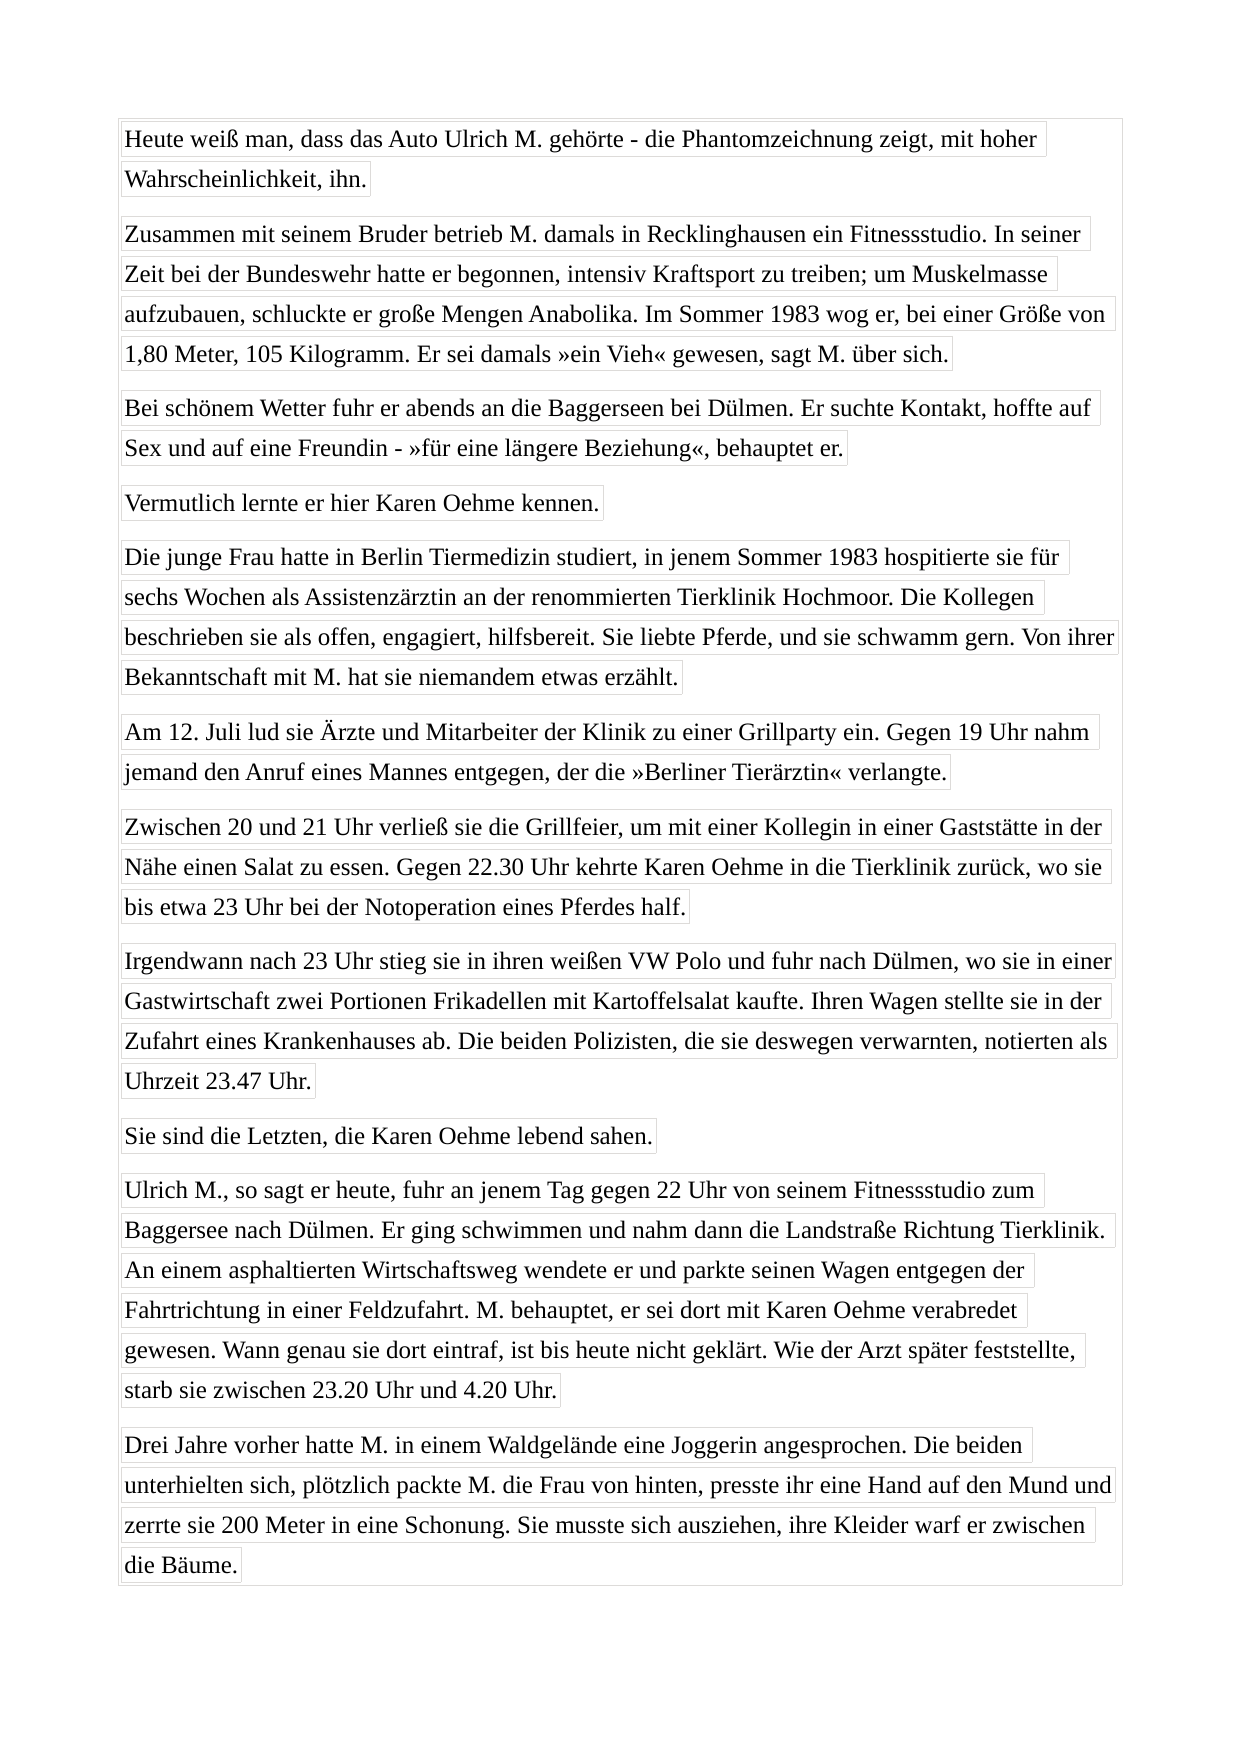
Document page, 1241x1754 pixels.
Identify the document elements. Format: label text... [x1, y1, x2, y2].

text Am 12. Juli lud sie Ärzte und Mitarbeiter der Klinik zu einer Grillparty ein. Gegen 19 Uhr nahm jemand den Anruf eines Mannes entgegen, der die »Berliner Tierärztin« verlangte. [119, 711, 1122, 789]
text Zwischen 20 und 21 Uhr verließ sie die Grillfeier, um mit einer Kollegin in einer Gaststätte in der Nähe einen Salat zu essen. Gegen 22.30 Uhr kehrte Karen Oehme in die Tierklinik zurück, wo sie bis etwa 23 Uhr bei der Notoperation eines Pferdes half. [119, 806, 1122, 923]
text Vermutlich lernte er hier Karen Oehme kennen. [119, 482, 1122, 520]
text Irgendwann nach 23 Uhr stieg sie in ihren weißen VW Polo und fuhr nach Dülmen, wo sie in einer Gastwirtschaft zwei Portionen Frikadellen mit Kartoffelsalat kaufte. Ihren Wagen stellte sie in der Zufahrt eines Krankenhauses ab. Die beiden Polizisten, die sie deswegen verwarnten, notierten als Uhrzeit 23.47 Uhr. [119, 940, 1122, 1098]
text Drei Jahre vorher hatte M. in einem Waldgelände eine Joggerin angesprochen. Die beiden unterhielten sich, plötzlich packte M. die Frau von hinten, presste ihr eine Hand auf den Mund und zerrte sie 200 Meter in eine Schonung. Sie musste sich ausziehen, ihre Kleider warf er zwischen die Bäume. [119, 1424, 1122, 1585]
text Die junge Frau hatte in Berlin Tiermedizin studiert, in jenem Sommer 1983 hospitierte sie für sechs Wochen als Assistenzärztin an der renommierten Tierklinik Hochmoor. Die Kollegen beschrieben sie als offen, engagiert, hilfsbereit. Sie liebte Pferde, und sie schwamm gern. Von ihrer Bekanntschaft mit M. hat sie niemandem etwas erzählt. [119, 536, 1122, 694]
text Heute weiß man, dass das Auto Ulrich M. gehörte - die Phantomzeichnung zeigt, mit hoher Wahrscheinlichkeit, ihn. [119, 119, 1122, 196]
text Zusammen mit seinem Bruder betrieb M. damals in Recklinghausen ein Fitnessstudio. In seiner Zeit bei der Bundeswehr hatte er begonnen, intensiv Kraftsport zu treiben; um Muskelmasse aufzubauen, schluckte er große Mengen Anabolika. Im Sommer 1983 wog er, bei einer Größe von 1,80 Meter, 105 Kilogramm. Er sei damals »ein Vieh« gewesen, sagt M. über sich. [119, 213, 1122, 371]
text Sie sind die Letzten, die Karen Oehme lebend sahen. [119, 1115, 1122, 1153]
text Ulrich M., so sagt er heute, fuhr an jenem Tag gegen 22 Uhr von seinem Fitnessstudio zum Baggersee nach Dülmen. Er ging schwimmen und nahm dann die Landstraße Richtung Tierklinik. An einem asphaltierten Wirtschaftsweg wendete er und parkte seinen Wagen entgegen der Fahrtrichtung in einer Feldzufahrt. M. behauptet, er sei dort mit Karen Oehme verabredet gewesen. Wann genau sie dort eintraf, ist bis heute nicht geklärt. Wie der Arzt später feststellte, starb sie zwischen 23.20 Uhr und 4.20 Uhr. [119, 1169, 1122, 1407]
text Bei schönem Wetter fuhr er abends an die Baggerseen bei Dülmen. Er suchte Kontakt, hoffte auf Sex und auf eine Freundin - »für eine längere Beziehung«, behauptet er. [119, 387, 1122, 465]
